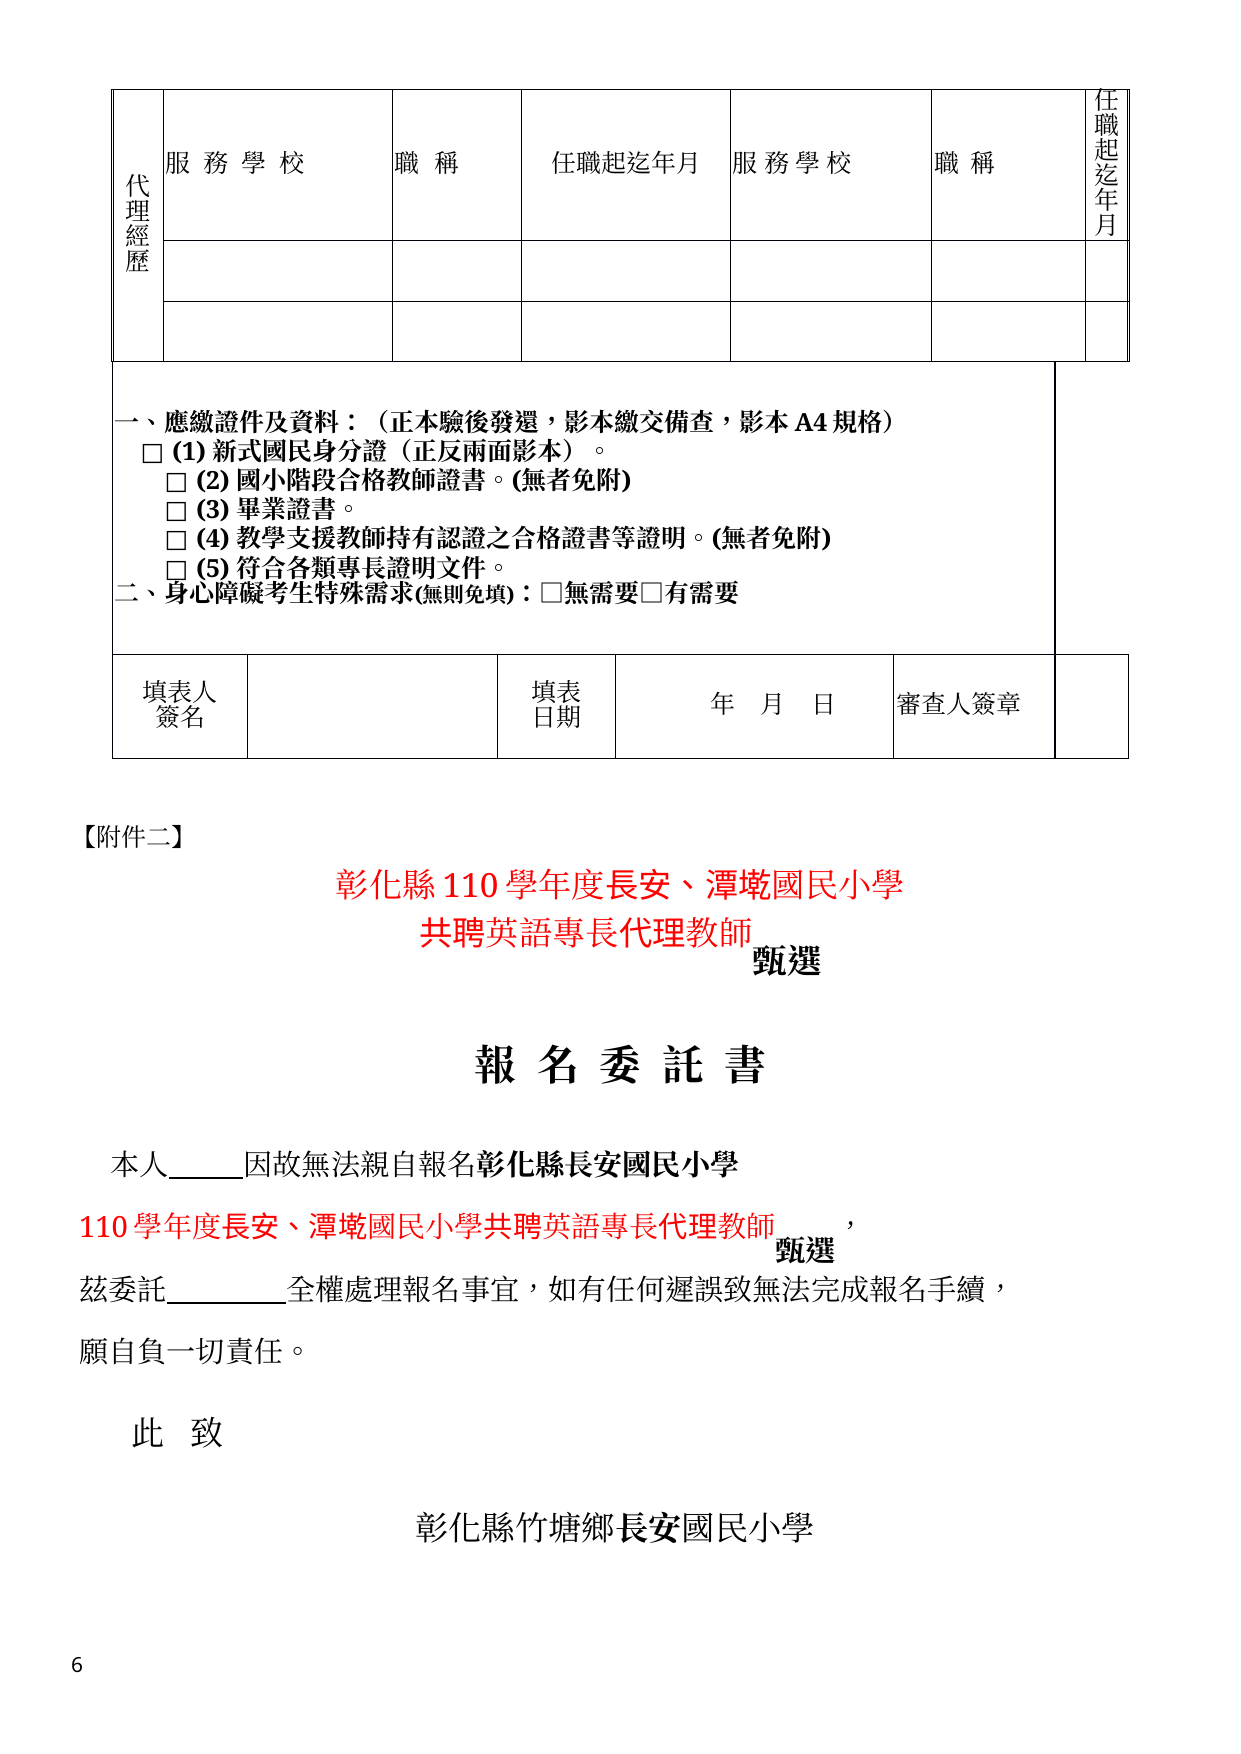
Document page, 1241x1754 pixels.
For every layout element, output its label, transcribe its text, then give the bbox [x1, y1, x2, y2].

table_cell [164, 302, 392, 361]
text 共聘英語專長代理教師甄選 [71, 907, 1169, 983]
table_cell [731, 302, 931, 361]
table_cell [393, 241, 521, 301]
text 報 名 委 託 書 [71, 1053, 1169, 1087]
text 此 致 [71, 1418, 1169, 1452]
table_cell [522, 241, 730, 301]
table_cell 任職起迄年月 [1086, 90, 1127, 240]
table_cell [1086, 241, 1127, 301]
text 本人 因故無法親自報名彰化縣長安國民小學 [33, 1125, 1196, 1187]
table_cell [393, 302, 521, 361]
text 【附件二】 [71, 796, 1169, 858]
table_cell 代 理 經 歷 [114, 90, 163, 361]
table_cell 審查人簽章 [894, 655, 1054, 757]
table_cell 服 務 學 校 [731, 90, 931, 240]
table_cell 服 務 學 校 [164, 90, 392, 240]
table_cell 職 稱 [932, 90, 1085, 240]
table_cell 一、應繳證件及資料：（正本驗後發還，影本繳交備查，影本A4規格） □ (1) 新式國民身分證（正反兩面影本）。 □ (2) 國小階段合格教師證書。(無者免附) □ (3) 畢業證書。 □ (4) 教學支援教師持有認證之合格證書等證明。(無者免附) □ (5) 符合各類專長證明文件。 二、身心障礙考生特殊需求(無則免填)：□無需要□有需要 [113, 362, 1054, 654]
table_cell 年 月 日 [616, 655, 893, 757]
text 願自負一切責任。 [33, 1312, 1196, 1375]
text 彰化縣竹塘鄉長安國民小學 [33, 1490, 1196, 1552]
table_cell [164, 241, 392, 301]
table_cell [1086, 302, 1127, 361]
text 彰化縣110學年度長安、潭墘國民小學 [71, 858, 1169, 907]
text 茲委託 全權處理報名事宜，如有任何遲誤致無法完成報名手續， [33, 1250, 1196, 1312]
table_cell [522, 302, 730, 361]
table_cell 任職起迄年月 [522, 90, 730, 240]
table_cell 填表 日期 [498, 655, 615, 757]
table_cell [731, 241, 931, 301]
table_cell 填表人 簽名 [113, 655, 247, 757]
table_cell [248, 655, 497, 757]
table_cell [1056, 655, 1128, 757]
table_cell [932, 302, 1085, 361]
table_cell [932, 241, 1085, 301]
table_cell 職 稱 [393, 90, 521, 240]
text 110學年度長安、潭墘國民小學共聘英語專長代理教師甄選， [33, 1187, 1196, 1250]
